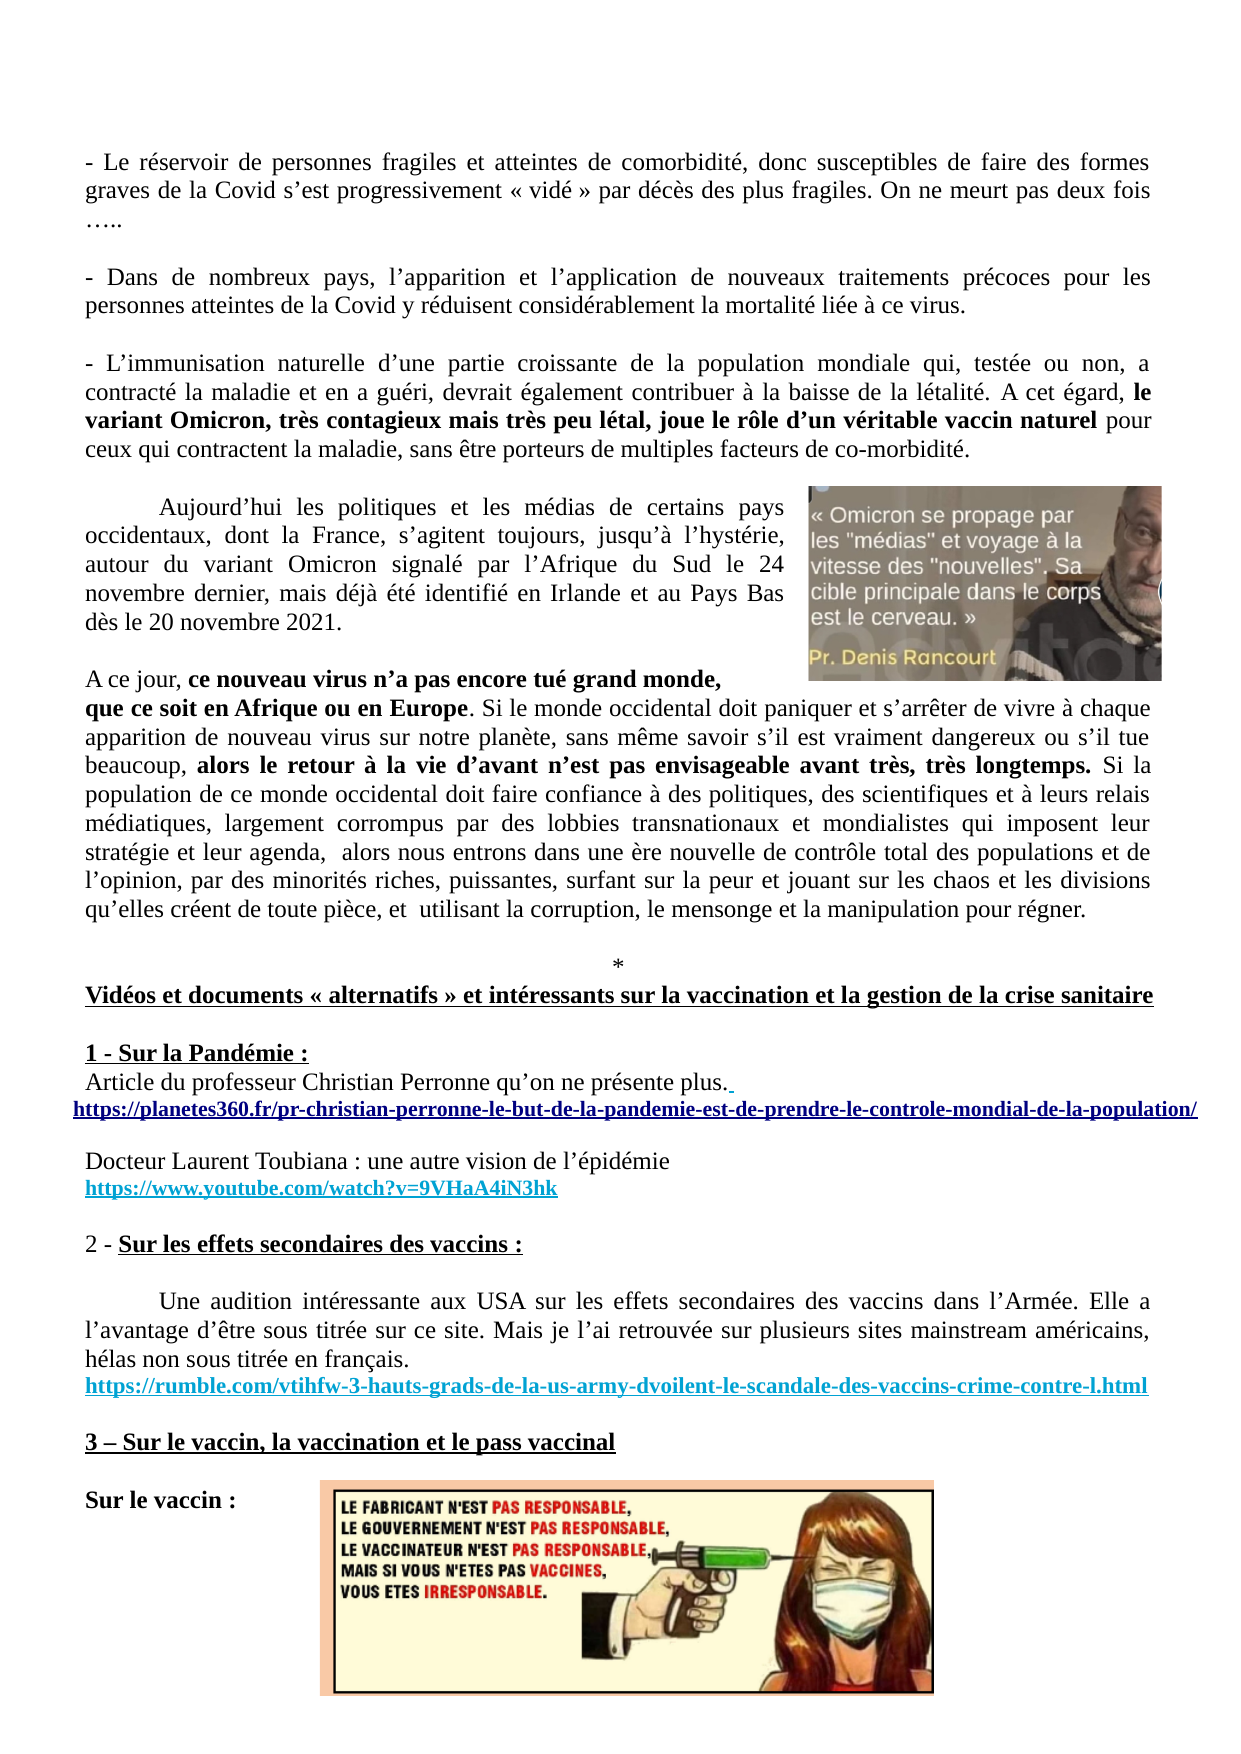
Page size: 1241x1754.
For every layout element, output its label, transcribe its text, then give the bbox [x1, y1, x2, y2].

text 2 - Sur les effets secondaires des vaccins : [85, 1229, 1151, 1257]
text que ce soit en Afrique ou en Europe. Si le monde occidental doit paniquer et s’arrêter de vivre à chaque apparition de nouveau virus sur notre planète, sans même savoir s’il est vraiment dangereux ou s’il tue beaucoup, alors le retour à la vie d’avant n’est pas envisageable avant très, très longtemps. Si la population de ce monde occidental doit faire confiance à des politiques, des scientifiques et à leurs relais médiatiques, largement corrompus par des lobbies transnationaux et mondialistes qui imposent leur stratégie et leur agenda, alors nous entrons dans une ère nouvelle de contrôle total des populations et de l’opinion, par des minorités riches, puissantes, surfant sur la peur et jouant sur les chaos et les divisions qu’elles créent de toute pièce, et utilisant la corruption, le mensonge et la manipulation pour régner. [85, 693, 1151, 923]
text Aujourd’hui les politiques et les médias de certains pays occidentaux, dont la France, s’agitent toujours, jusqu’à l’hystérie, autour du variant Omicron signalé par l’Afrique du Sud le 24 novembre dernier, mais déjà été identifié en Irlande et au Pays Bas dès le 20 novembre 2021. [85, 492, 785, 636]
picture [319, 1480, 934, 1696]
text - Dans de nombreux pays, l’apparition et l’application de nouveaux traitements précoces pour les personnes atteintes de la Covid y réduisent considérablement la mortalité liée à ce virus. [85, 262, 1151, 319]
text https://www.youtube.com/watch?v=9VHaA4iN3hk [85, 1175, 1151, 1200]
text https://planetes360.fr/pr-christian-perronne-le-but-de-la-pandemie-est-de-prendre-le-controle-mondial-de-la-population/ [73, 1096, 1210, 1121]
text Une audition intéressante aux USA sur les effets secondaires des vaccins dans l’Armée. Elle a l’avantage d’être sous titrée sur ce site. Mais je l’ai retrouvée sur plusieurs sites mainstream américains, hélas non sous titrée en français. [85, 1286, 1151, 1372]
text A ce jour, ce nouveau virus n’a pas encore tué grand monde, [85, 664, 1151, 693]
text * [85, 952, 1151, 981]
picture [807, 486, 1162, 681]
text Vidéos et documents « alternatifs » et intéressants sur la vaccination et la gestion de la crise sanitaire [85, 981, 1169, 1009]
text 1 - Sur la Pandémie : [85, 1038, 1151, 1067]
text - Le réservoir de personnes fragiles et atteintes de comorbidité, donc susceptibles de faire des formes graves de la Covid s’est progressivement « vidé » par décès des plus fragiles. On ne meurt pas deux fois ….. [85, 147, 1151, 233]
text [934, 1485, 1151, 1514]
text - L’immunisation naturelle d’une partie croissante de la population mondiale qui, testée ou non, a contracté la maladie et en a guéri, devrait également contribuer à la baisse de la létalité. A cet égard, le variant Omicron, très contagieux mais très peu létal, joue le rôle d’un véritable vaccin naturel pour ceux qui contractent la maladie, sans être porteurs de multiples facteurs de co-morbidité. [85, 348, 1151, 463]
text https://rumble.com/vtihfw-3-hauts-grads-de-la-us-army-dvoilent-le-scandale-des-vaccins-crime-contre-l.html [85, 1372, 1151, 1399]
text Docteur Laurent Toubiana : une autre vision de l’épidémie [85, 1146, 1151, 1175]
text Sur le vaccin : [85, 1485, 319, 1514]
text 3 – Sur le vaccin, la vaccination et le pass vaccinal [85, 1427, 1151, 1456]
text Article du professeur Christian Perronne qu’on ne présente plus. [85, 1067, 1151, 1096]
